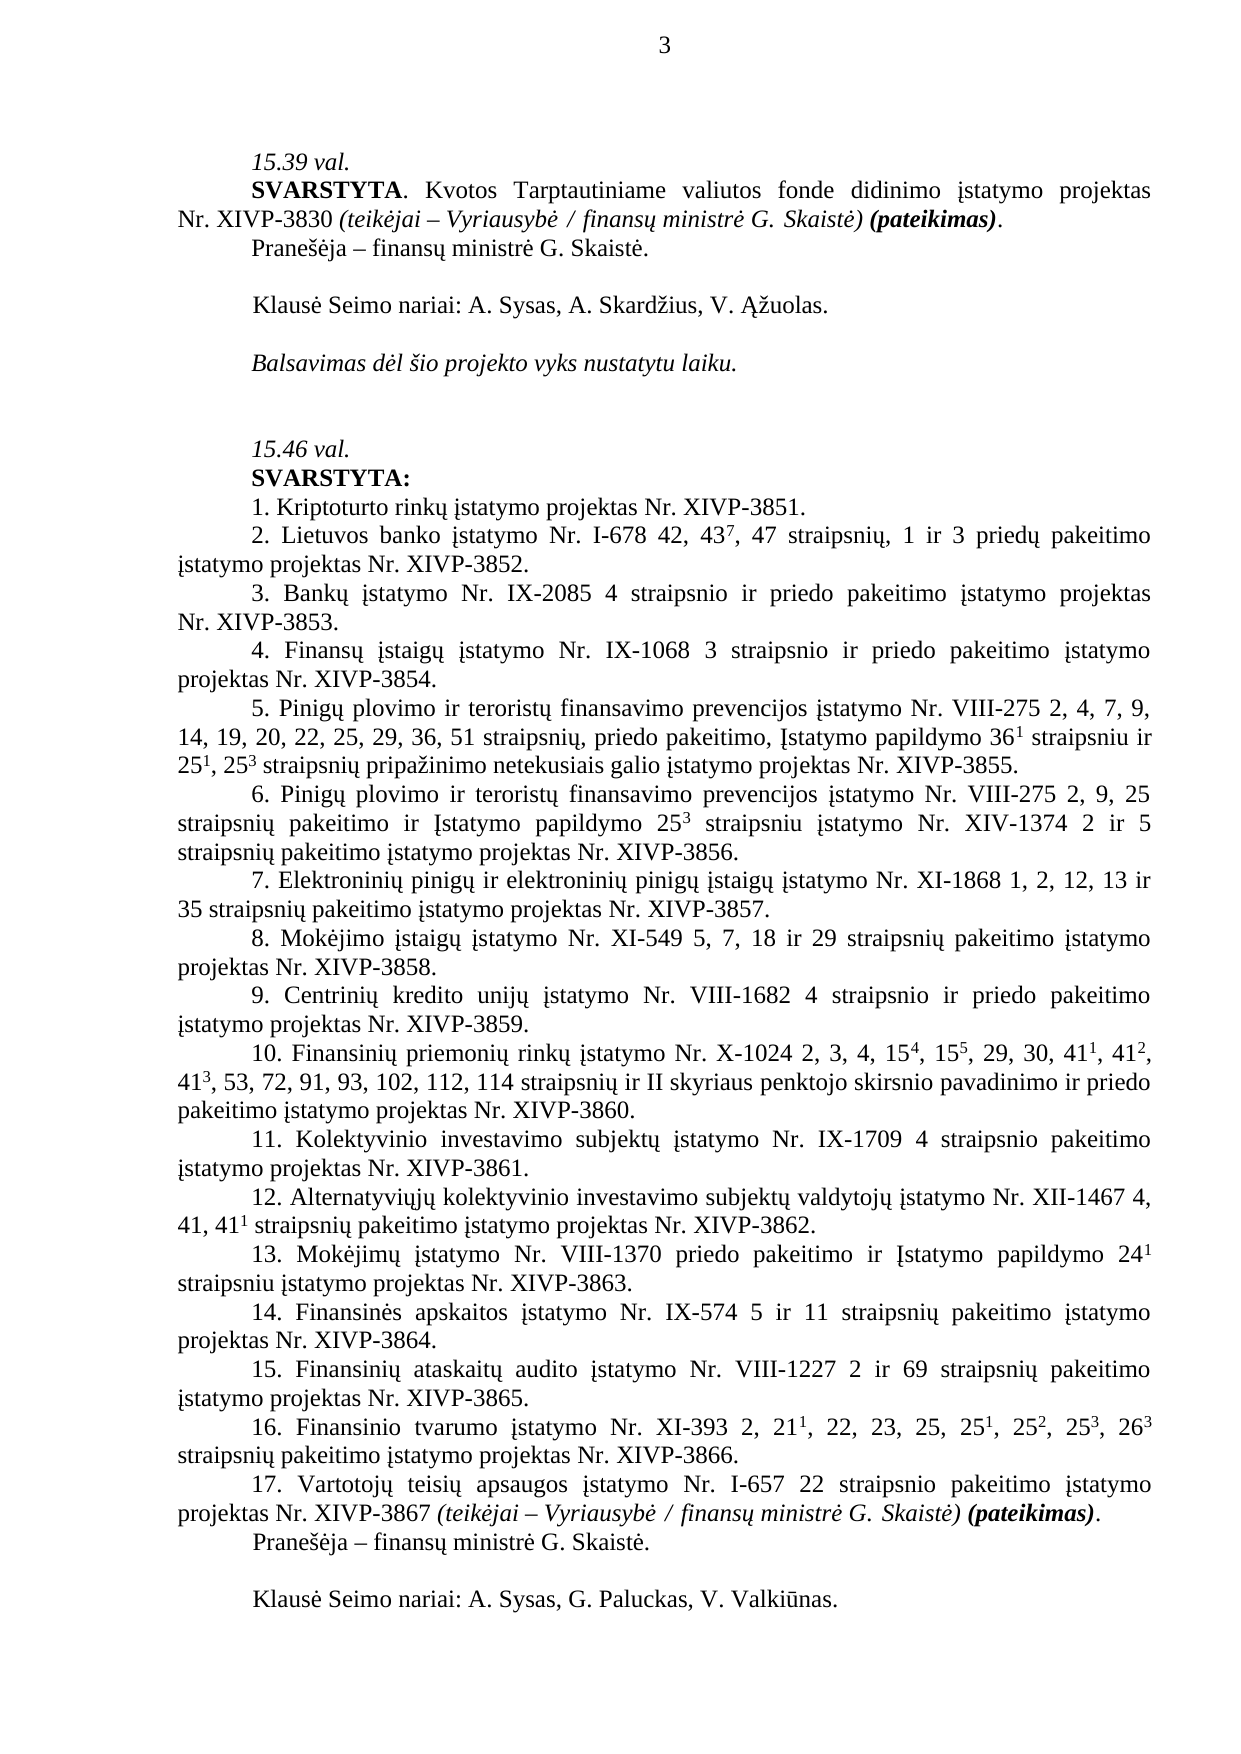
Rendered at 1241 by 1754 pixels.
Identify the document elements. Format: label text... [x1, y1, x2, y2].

text 15. Finansinių ataskaitų audito įstatymo Nr. VIII-1227 2 ir 69 straipsnių pakeitimo įstatymo projektas Nr. XIVP-3865. [177, 1354, 1152, 1412]
text 2. Lietuvos banko įstatymo Nr. I-678 42, 437, 47 straipsnių, 1 ir 3 priedų pakeitimo įstatymo projektas Nr. XIVP-3852. [177, 521, 1152, 578]
text 9. Centrinių kredito unijų įstatymo Nr. VIII-1682 4 straipsnio ir priedo pakeitimo įstatymo projektas Nr. XIVP-3859. [177, 981, 1152, 1038]
text 15.46 val. [177, 434, 1152, 463]
text SVARSTYTA. Kvotos Tarptautiniame valiutos fonde didinimo įstatymo projektas Nr. XIVP-3830 (teikėjai – Vyriausybė / finansų ministrė G. Skaistė) (pateikimas). [177, 176, 1152, 233]
text Klausė Seimo nariai: A. Sysas, G. Paluckas, V. Valkiūnas. [177, 1584, 1152, 1613]
text 3. Bankų įstatymo Nr. IX-2085 4 straipsnio ir priedo pakeitimo įstatymo projektas Nr. XIVP-3853. [177, 578, 1152, 636]
text Balsavimas dėl šio projekto vyks nustatytu laiku. [177, 348, 1152, 377]
text 5. Pinigų plovimo ir teroristų finansavimo prevencijos įstatymo Nr. VIII-275 2, 4, 7, 9, 14, 19, 20, 22, 25, 29, 36, 51 straipsnių, priedo pakeitimo, Įstatymo papildymo 361 straipsniu ir 251, 253 straipsnių pripažinimo netekusiais galio įstatymo projektas Nr. XIVP-3855. [177, 693, 1152, 779]
text SVARSTYTA: [177, 463, 1152, 492]
text 14. Finansinės apskaitos įstatymo Nr. IX-574 5 ir 11 straipsnių pakeitimo įstatymo projektas Nr. XIVP-3864. [177, 1297, 1152, 1354]
text Pranešėja – finansų ministrė G. Skaistė. [177, 1527, 1152, 1556]
text Pranešėja – finansų ministrė G. Skaistė. [177, 233, 1152, 262]
text 4. Finansų įstaigų įstatymo Nr. IX-1068 3 straipsnio ir priedo pakeitimo įstatymo projektas Nr. XIVP-3854. [177, 636, 1152, 693]
text 17. Vartotojų teisių apsaugos įstatymo Nr. I-657 22 straipsnio pakeitimo įstatymo projektas Nr. XIVP-3867 (teikėjai – Vyriausybė / finansų ministrė G. Skaistė) (pateikimas). [177, 1469, 1152, 1527]
text 8. Mokėjimo įstaigų įstatymo Nr. XI-549 5, 7, 18 ir 29 straipsnių pakeitimo įstatymo projektas Nr. XIVP-3858. [177, 923, 1152, 981]
text 7. Elektroninių pinigų ir elektroninių pinigų įstaigų įstatymo Nr. XI-1868 1, 2, 12, 13 ir 35 straipsnių pakeitimo įstatymo projektas Nr. XIVP-3857. [177, 866, 1152, 923]
text 16. Finansinio tvarumo įstatymo Nr. XI-393 2, 211, 22, 23, 25, 251, 252, 253, 263 straipsnių pakeitimo įstatymo projektas Nr. XIVP-3866. [177, 1412, 1152, 1469]
text 10. Finansinių priemonių rinkų įstatymo Nr. X-1024 2, 3, 4, 154, 155, 29, 30, 411, 412, 413, 53, 72, 91, 93, 102, 112, 114 straipsnių ir II skyriaus penktojo skirsnio pavadinimo ir priedo pakeitimo įstatymo projektas Nr. XIVP-3860. [177, 1038, 1152, 1124]
text Klausė Seimo nariai: A. Sysas, A. Skardžius, V. Ąžuolas. [177, 291, 1152, 319]
text 1. Kriptoturto rinkų įstatymo projektas Nr. XIVP-3851. [177, 492, 1152, 521]
text 15.39 val. [177, 147, 1152, 176]
text 11. Kolektyvinio investavimo subjektų įstatymo Nr. IX-1709 4 straipsnio pakeitimo įstatymo projektas Nr. XIVP-3861. [177, 1124, 1152, 1182]
text 12. Alternatyviųjų kolektyvinio investavimo subjektų valdytojų įstatymo Nr. XII-1467 4, 41, 411 straipsnių pakeitimo įstatymo projektas Nr. XIVP-3862. [177, 1182, 1152, 1239]
text 13. Mokėjimų įstatymo Nr. VIII-1370 priedo pakeitimo ir Įstatymo papildymo 241 straipsniu įstatymo projektas Nr. XIVP-3863. [177, 1239, 1152, 1297]
text 6. Pinigų plovimo ir teroristų finansavimo prevencijos įstatymo Nr. VIII-275 2, 9, 25 straipsnių pakeitimo ir Įstatymo papildymo 253 straipsniu įstatymo Nr. XIV-1374 2 ir 5 straipsnių pakeitimo įstatymo projektas Nr. XIVP-3856. [177, 779, 1152, 866]
